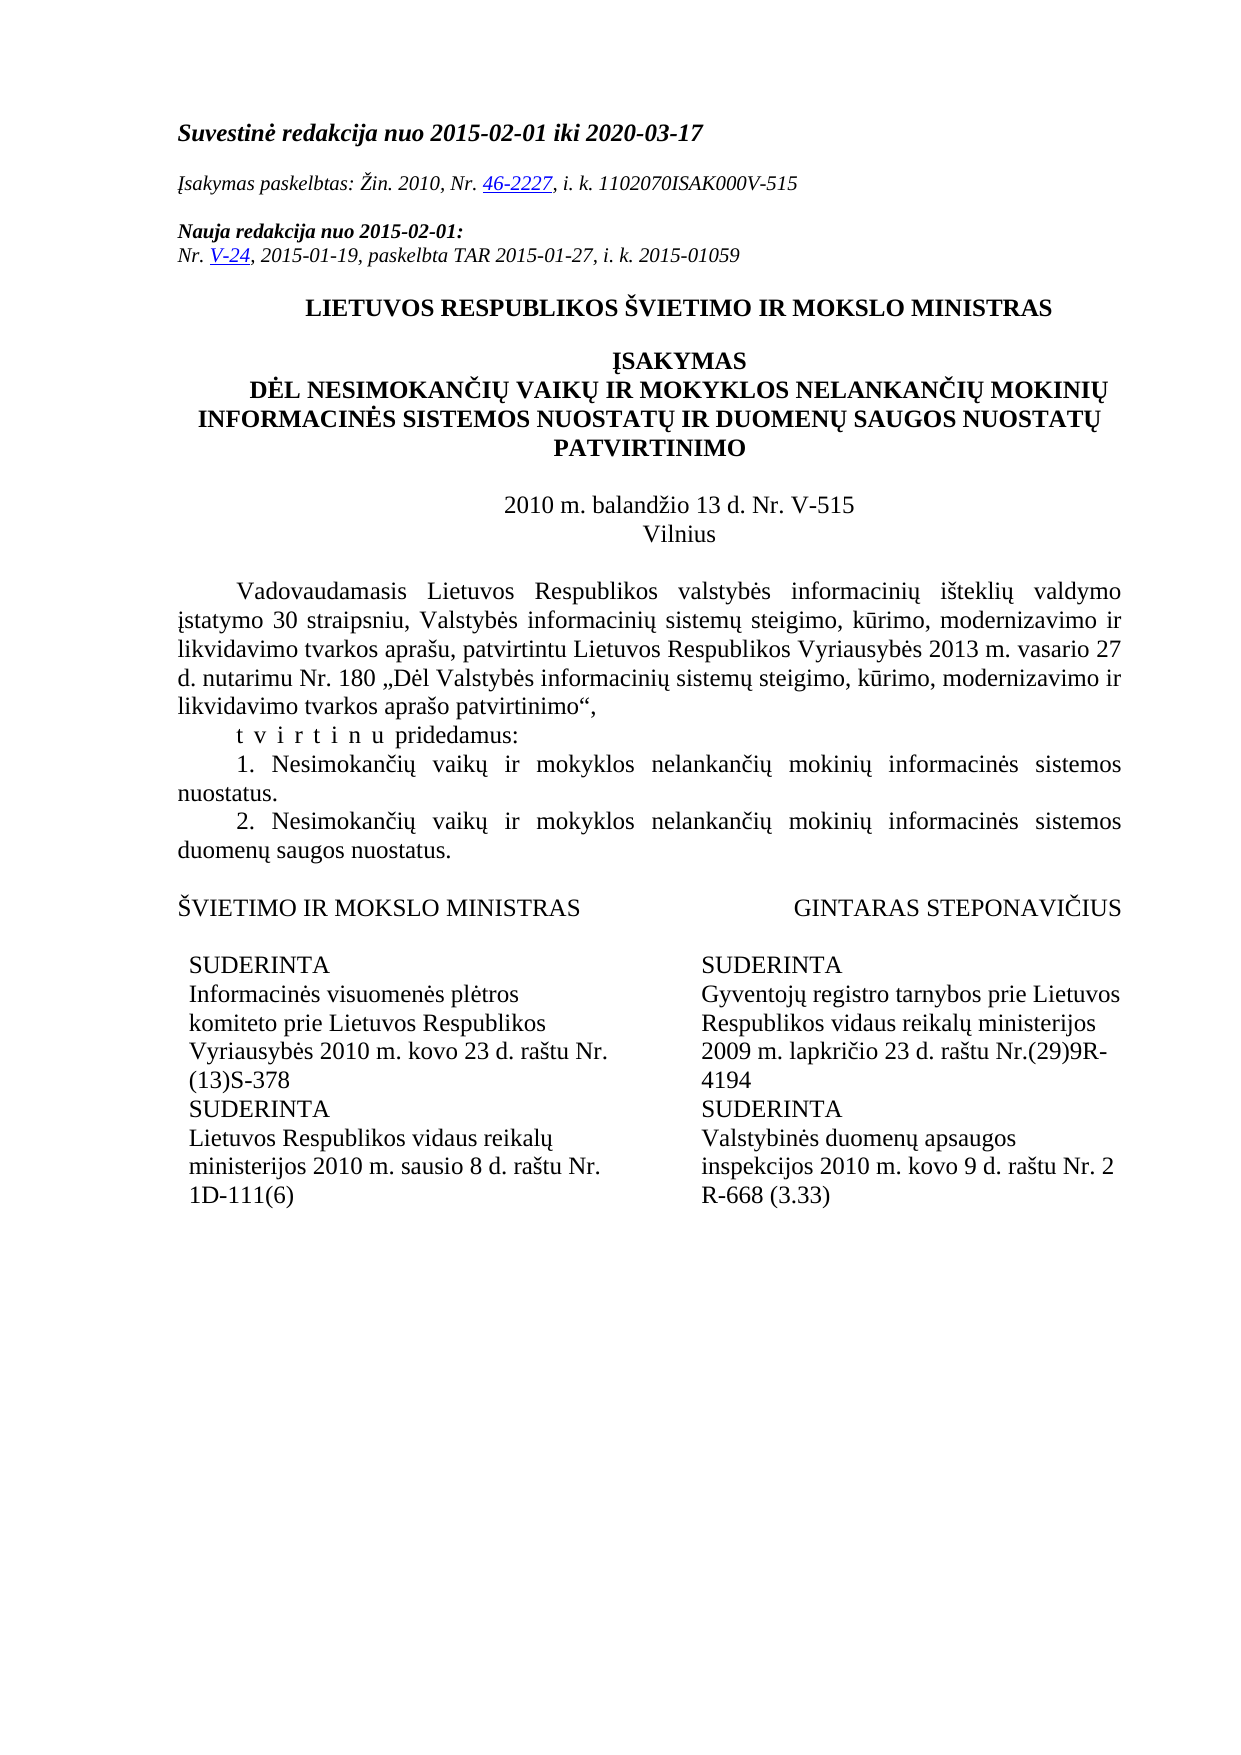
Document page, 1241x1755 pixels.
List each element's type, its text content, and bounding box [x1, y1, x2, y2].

text ĮSAKYMAS [177, 346, 1122, 375]
table_cell SUDERINTA Valstybinės duomenų apsaugos inspekcijos 2010 m. kovo 9 d. raštu Nr. 2 R-668 (3.33) [661, 1094, 1144, 1209]
text 1. Nesimokančių vaikų ir mokyklos nelankančių mokinių informacinės sistemos nuostatus. [177, 749, 1122, 806]
table_header SUDERINTA Gyventojų registro tarnybos prie Lietuvos Respublikos vidaus reikalų ministerijos 2009 m. lapkričio 23 d. raštu Nr.(29)9R-4194 [661, 950, 1144, 1094]
text Vadovaudamasis Lietuvos Respublikos valstybės informacinių išteklių valdymo įstatymo 30 straipsniu, Valstybės informacinių sistemų steigimo, kūrimo, modernizavimo ir likvidavimo tvarkos aprašu, patvirtintu Lietuvos Respublikos Vyriausybės 2013 m. vasario 27 d. nutarimu Nr. 180 „Dėl Valstybės informacinių sistemų steigimo, kūrimo, modernizavimo ir likvidavimo tvarkos aprašo patvirtinimo“, [177, 576, 1122, 720]
table_cell SUDERINTA Lietuvos Respublikos vidaus reikalų ministerijos 2010 m. sausio 8 d. raštu Nr. 1D-111(6) [177, 1094, 661, 1209]
text LIETUVOS RESPUBLIKOS ŠVIETIMO IR MOKSLO MINISTRAS [177, 293, 1122, 322]
text Įsakymas paskelbtas: Žin. 2010, Nr. 46-2227, i. k. 1102070ISAK000V-515 [177, 171, 1122, 195]
text Vilnius [177, 519, 1122, 548]
text Nr. V-24, 2015-01-19, paskelbta TAR 2015-01-27, i. k. 2015-01059 [177, 243, 1122, 267]
text tvirtinupridedamus: [177, 720, 1122, 749]
table_header SUDERINTA Informacinės visuomenės plėtros komiteto prie Lietuvos Respublikos Vyriausybės 2010 m. kovo 23 d. raštu Nr.(13)S-378 [177, 950, 661, 1094]
text Suvestinė redakcija nuo 2015-02-01 iki 2020-03-17 [177, 118, 1122, 147]
text 2. Nesimokančių vaikų ir mokyklos nelankančių mokinių informacinės sistemos duomenų saugos nuostatus. [177, 806, 1122, 864]
text DĖL NESIMOKANČIŲ VAIKŲ IR MOKYKLOS NELANKANČIŲ MOKINIŲ INFORMACINĖS SISTEMOS NUOSTATŲ IR DUOMENŲ SAUGOS NUOSTATŲ PATVIRTINIMO [177, 375, 1122, 461]
text 2010 m. balandžio 13 d. Nr. V-515 [177, 490, 1122, 519]
text Švietimo ir mokslo ministras Gintaras Steponavičius [177, 893, 1122, 921]
text Nauja redakcija nuo 2015-02-01: [177, 219, 1122, 243]
